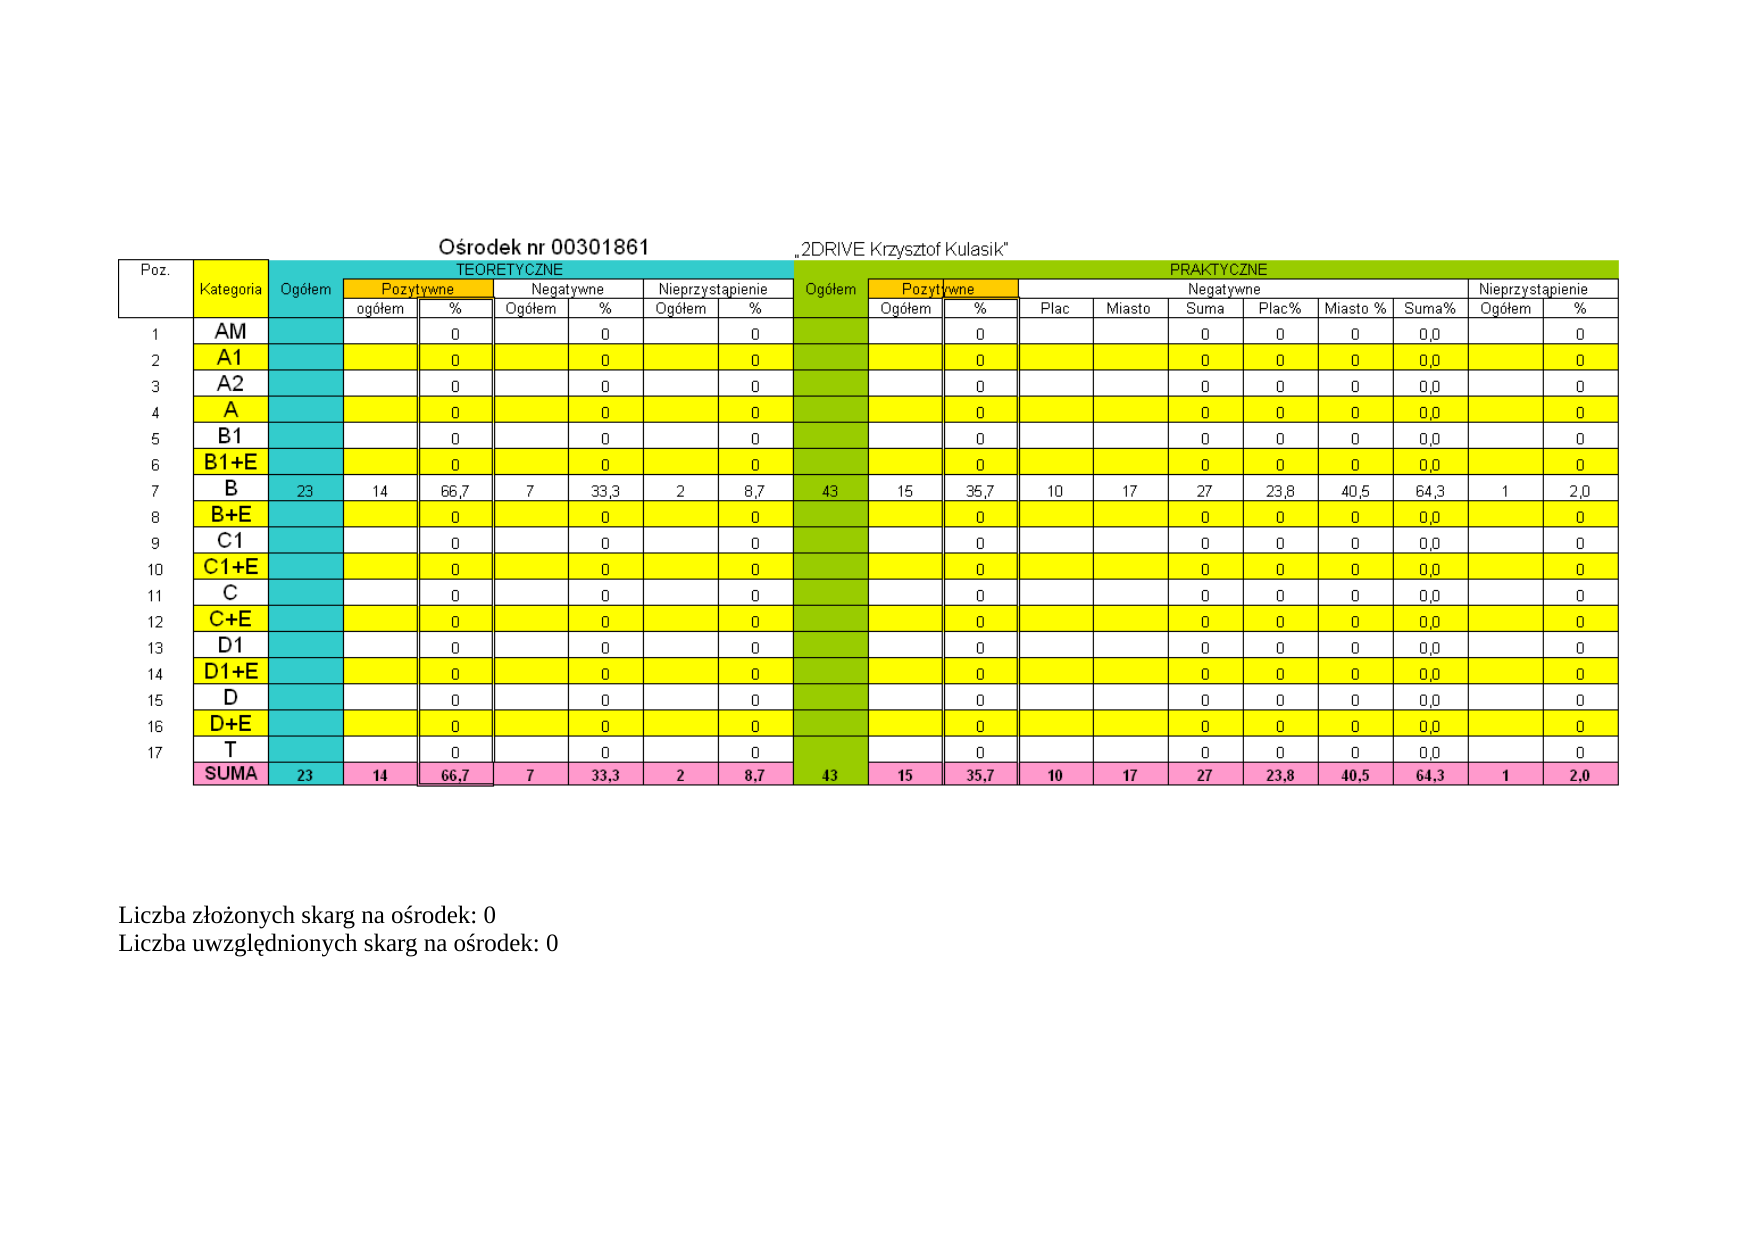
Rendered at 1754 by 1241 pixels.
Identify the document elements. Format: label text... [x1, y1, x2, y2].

text Liczba złożonych skarg na ośrodek: 0 [118, 900, 1636, 928]
picture [118, 233, 1636, 814]
text Liczba uwzględnionych skarg na ośrodek: 0 [118, 928, 1636, 957]
